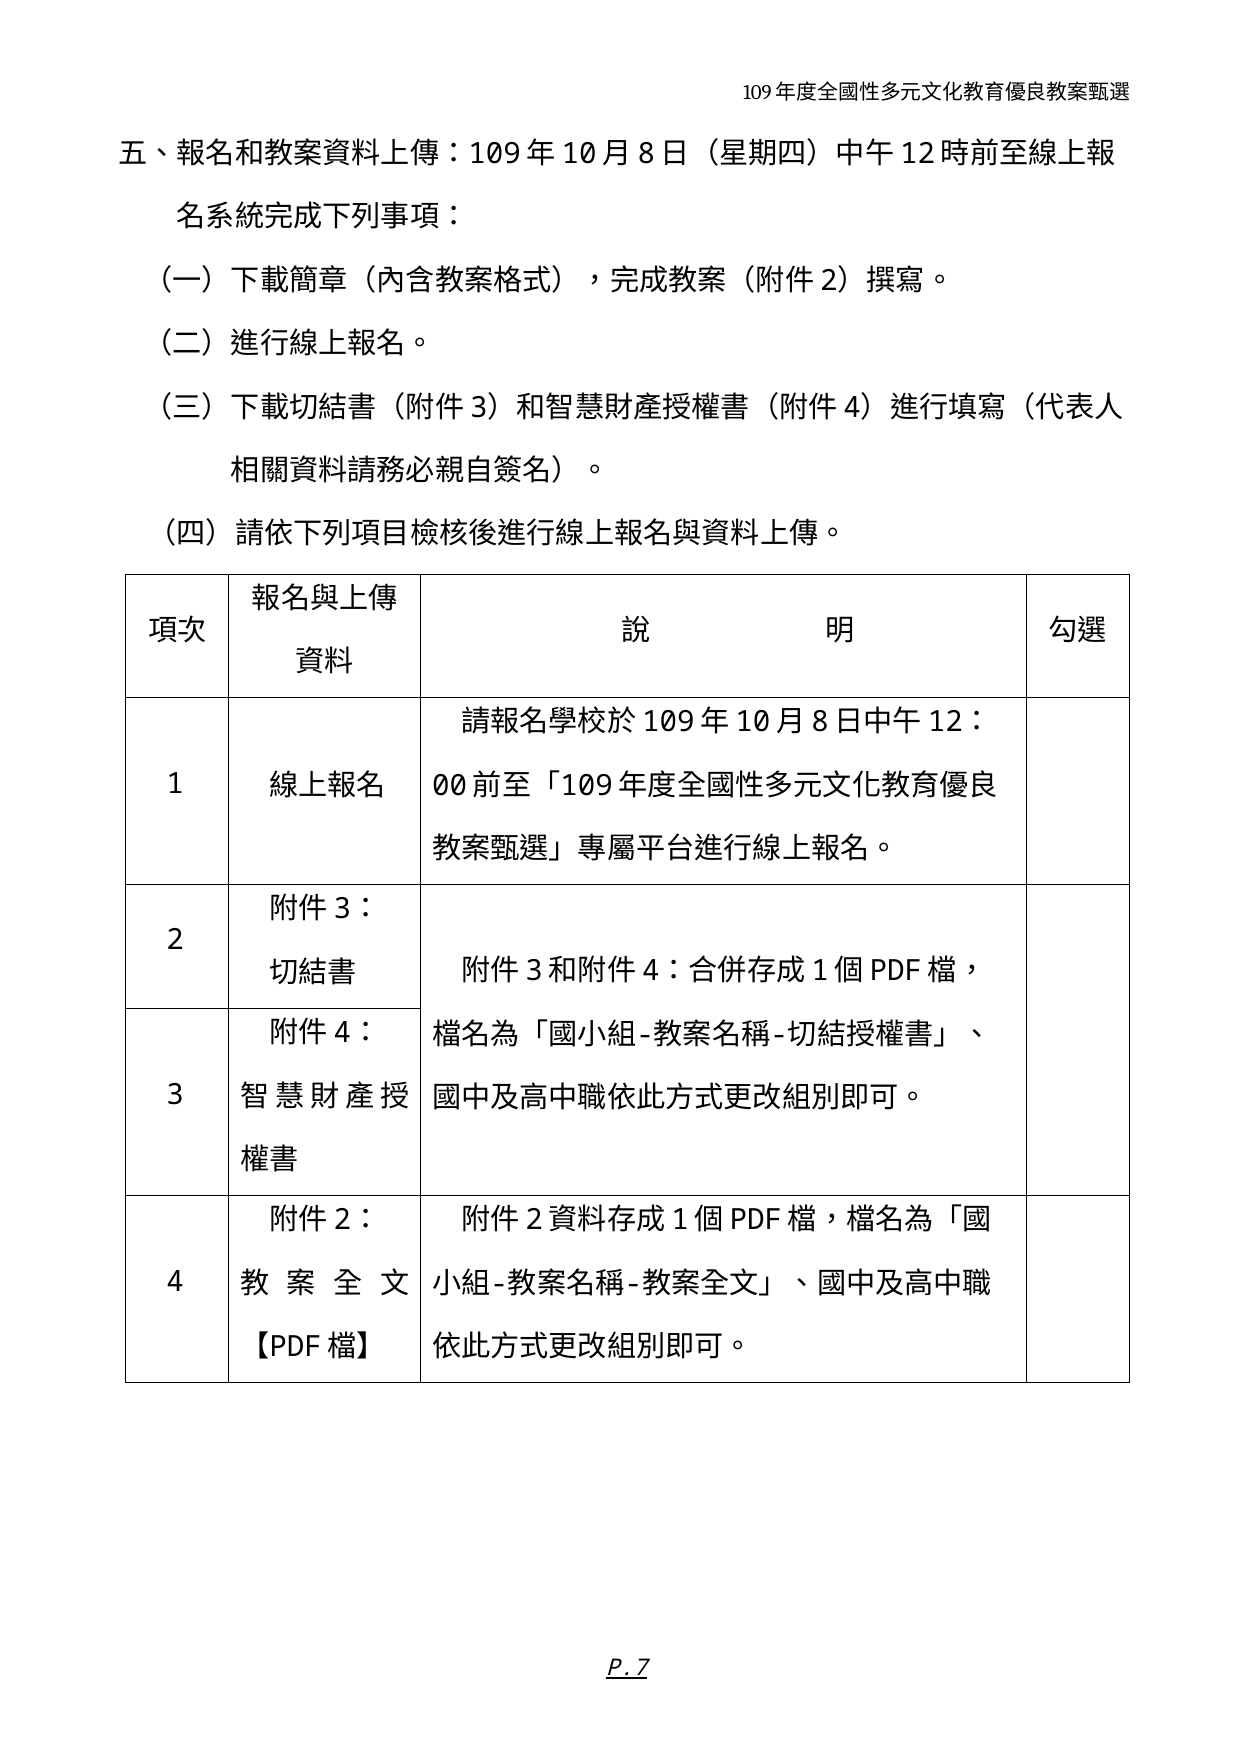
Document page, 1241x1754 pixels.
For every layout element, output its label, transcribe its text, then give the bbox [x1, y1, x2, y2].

table_header 勾選 [1027, 575, 1129, 697]
text 五、報名和教案資料上傳：109年10月8日（星期四）中午12時前至線上報名系統完成下列事項： [118, 129, 1137, 235]
table_cell [1027, 1196, 1129, 1382]
table_cell 附件3： 切結書 [229, 885, 420, 1008]
text （四）請依下列項目檢核後進行線上報名與資料上傳。 [118, 510, 1137, 552]
text （二）進行線上報名。 [143, 320, 1137, 362]
table_cell 附件3和附件4：合併存成1個PDF檔，檔名為「國小組-教案名稱-切結授權書」、國中及高中職依此方式更改組別即可。 [421, 885, 1026, 1194]
table_cell 3 [126, 1009, 228, 1194]
table_cell 1 [126, 698, 228, 884]
table_cell 4 [126, 1196, 228, 1382]
text （一）下載簡章（內含教案格式），完成教案（附件2）撰寫。 [143, 256, 1137, 298]
text （三）下載切結書（附件3）和智慧財產授權書（附件4）進行填寫（代表人相關資料請務必親自簽名）。 [143, 383, 1137, 489]
table_cell 2 [126, 885, 228, 1008]
table_cell 附件2： 教案全文【PDF檔】 [229, 1196, 420, 1382]
table_header 說 明 [421, 575, 1026, 697]
table_cell 請報名學校於109年10月8日中午12：00前至「109年度全國性多元文化教育優良教案甄選」專屬平台進行線上報名。 [421, 698, 1026, 884]
table_cell 附件4： 智慧財產授權書 [229, 1009, 420, 1194]
table_header 報名與上傳資料 [229, 575, 420, 697]
table_header 項次 [126, 575, 228, 697]
table_cell 附件2資料存成1個PDF檔，檔名為「國小組-教案名稱-教案全文」、國中及高中職依此方式更改組別即可。 [421, 1196, 1026, 1382]
table_cell [1027, 885, 1129, 1194]
table_cell 線上報名 [229, 698, 420, 884]
table_cell [1027, 698, 1129, 884]
